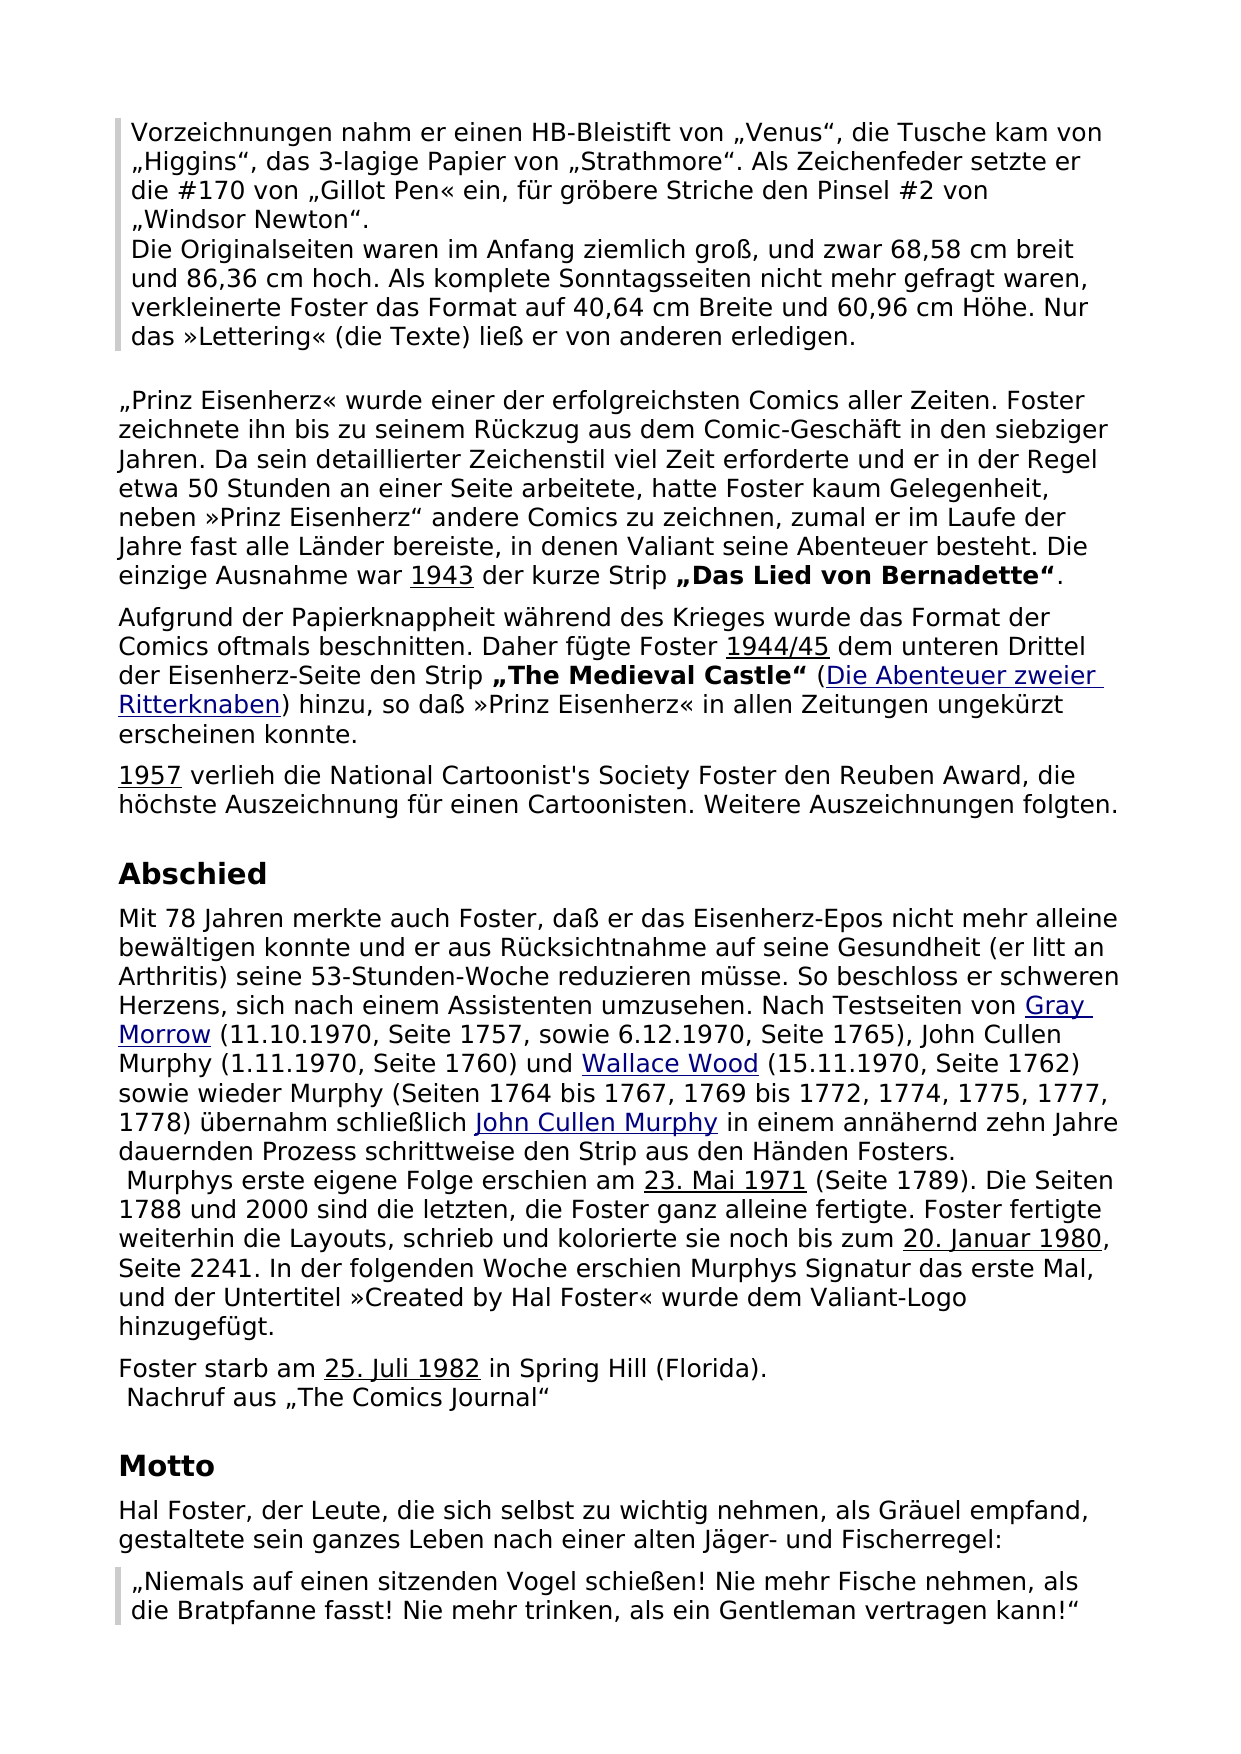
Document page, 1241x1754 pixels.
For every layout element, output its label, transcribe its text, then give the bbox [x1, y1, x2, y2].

subtitle Abschied [118, 857, 1122, 891]
table_header Vorzeichnungen nahm er einen HB-Bleistift von „Venus“, die Tusche kam von „Higgins“, das 3-lagige Papier von „Strathmore“. Als Zeichenfeder setzte er die #170 von „Gillot Pen« ein, für gröbere Striche den Pinsel #2 von „Windsor Newton“. Die Originalseiten waren im Anfang ziemlich groß, und zwar 68,58 cm breit und 86,36 cm hoch. Als komplete Sonntagsseiten nicht mehr gefragt waren, verkleinerte Foster das Format auf 40,64 cm Breite und 60,96 cm Höhe. Nur das »Lettering« (die Texte) ließ er von anderen erledigen. [121, 118, 1122, 351]
text Mit 78 Jahren merkte auch Foster, daß er das Eisenherz-Epos nicht mehr alleine bewältigen konnte und er aus Rücksichtnahme auf seine Gesundheit (er litt an Arthritis) seine 53-Stunden-Woche reduzieren müsse. So beschloss er schweren Herzens, sich nach einem Assistenten umzusehen. Nach Testseiten von Gray Morrow (11.10.1970, Seite 1757, sowie 6.12.1970, Seite 1765), John Cullen Murphy (1.11.1970, Seite 1760) und Wallace Wood (15.11.1970, Seite 1762) sowie wieder Murphy (Seiten 1764 bis 1767, 1769 bis 1772, 1774, 1775, 1777, 1778) übernahm schließlich John Cullen Murphy in einem annähernd zehn Jahre dauernden Prozess schrittweise den Strip aus den Händen Fosters. Murphys erste eigene Folge erschien am 23. Mai 1971 (Seite 1789). Die Seiten 1788 und 2000 sind die letzten, die Foster ganz alleine fertigte. Foster fertigte weiterhin die Layouts, schrieb und kolorierte sie noch bis zum 20. Januar 1980, Seite 2241. In der folgenden Woche erschien Murphys Signatur das erste Mal, und der Untertitel »Created by Hal Foster« wurde dem Valiant-Logo hinzugefügt. [118, 904, 1122, 1341]
text Hal Foster, der Leute, die sich selbst zu wichtig nehmen, als Gräuel empfand, gestaltete sein ganzes Leben nach einer alten Jäger- und Fischerregel: [118, 1496, 1122, 1554]
text Foster starb am 25. Juli 1982 in Spring Hill (Florida). Nachruf aus „The Comics Journal“ [118, 1354, 1122, 1412]
text 1957 verlieh die National Cartoonist's Society Foster den Reuben Award, die höchste Auszeichnung für einen Cartoonisten. Weitere Auszeichnungen folgten. [118, 761, 1122, 820]
subtitle Motto [118, 1449, 1122, 1483]
text „Prinz Eisenherz« wurde einer der erfolgreichsten Comics aller Zeiten. Foster zeichnete ihn bis zu seinem Rückzug aus dem Comic-Geschäft in den siebziger Jahren. Da sein detaillierter Zeichenstil viel Zeit erforderte und er in der Regel etwa 50 Stunden an einer Seite arbeitete, hatte Foster kaum Gelegenheit, neben »Prinz Eisenherz“ andere Comics zu zeichnen, zumal er im Laufe der Jahre fast alle Länder bereiste, in denen Valiant seine Abenteuer besteht. Die einzige Ausnahme war 1943 der kurze Strip „Das Lied von Bernadette“. [118, 386, 1122, 591]
text Aufgrund der Papierknappheit während des Krieges wurde das Format der Comics oftmals beschnitten. Daher fügte Foster 1944/45 dem unteren Drittel der Eisenherz-Seite den Strip „The Medieval Castle“ (Die Abenteuer zweier Ritterknaben) hinzu, so daß »Prinz Eisenherz« in allen Zeitungen ungekürzt erscheinen konnte. [118, 603, 1122, 749]
table_header „Niemals auf einen sitzenden Vogel schießen! Nie mehr Fische nehmen, als die Bratpfanne fasst! Nie mehr trinken, als ein Gentleman vertragen kann!“ [121, 1567, 1122, 1625]
